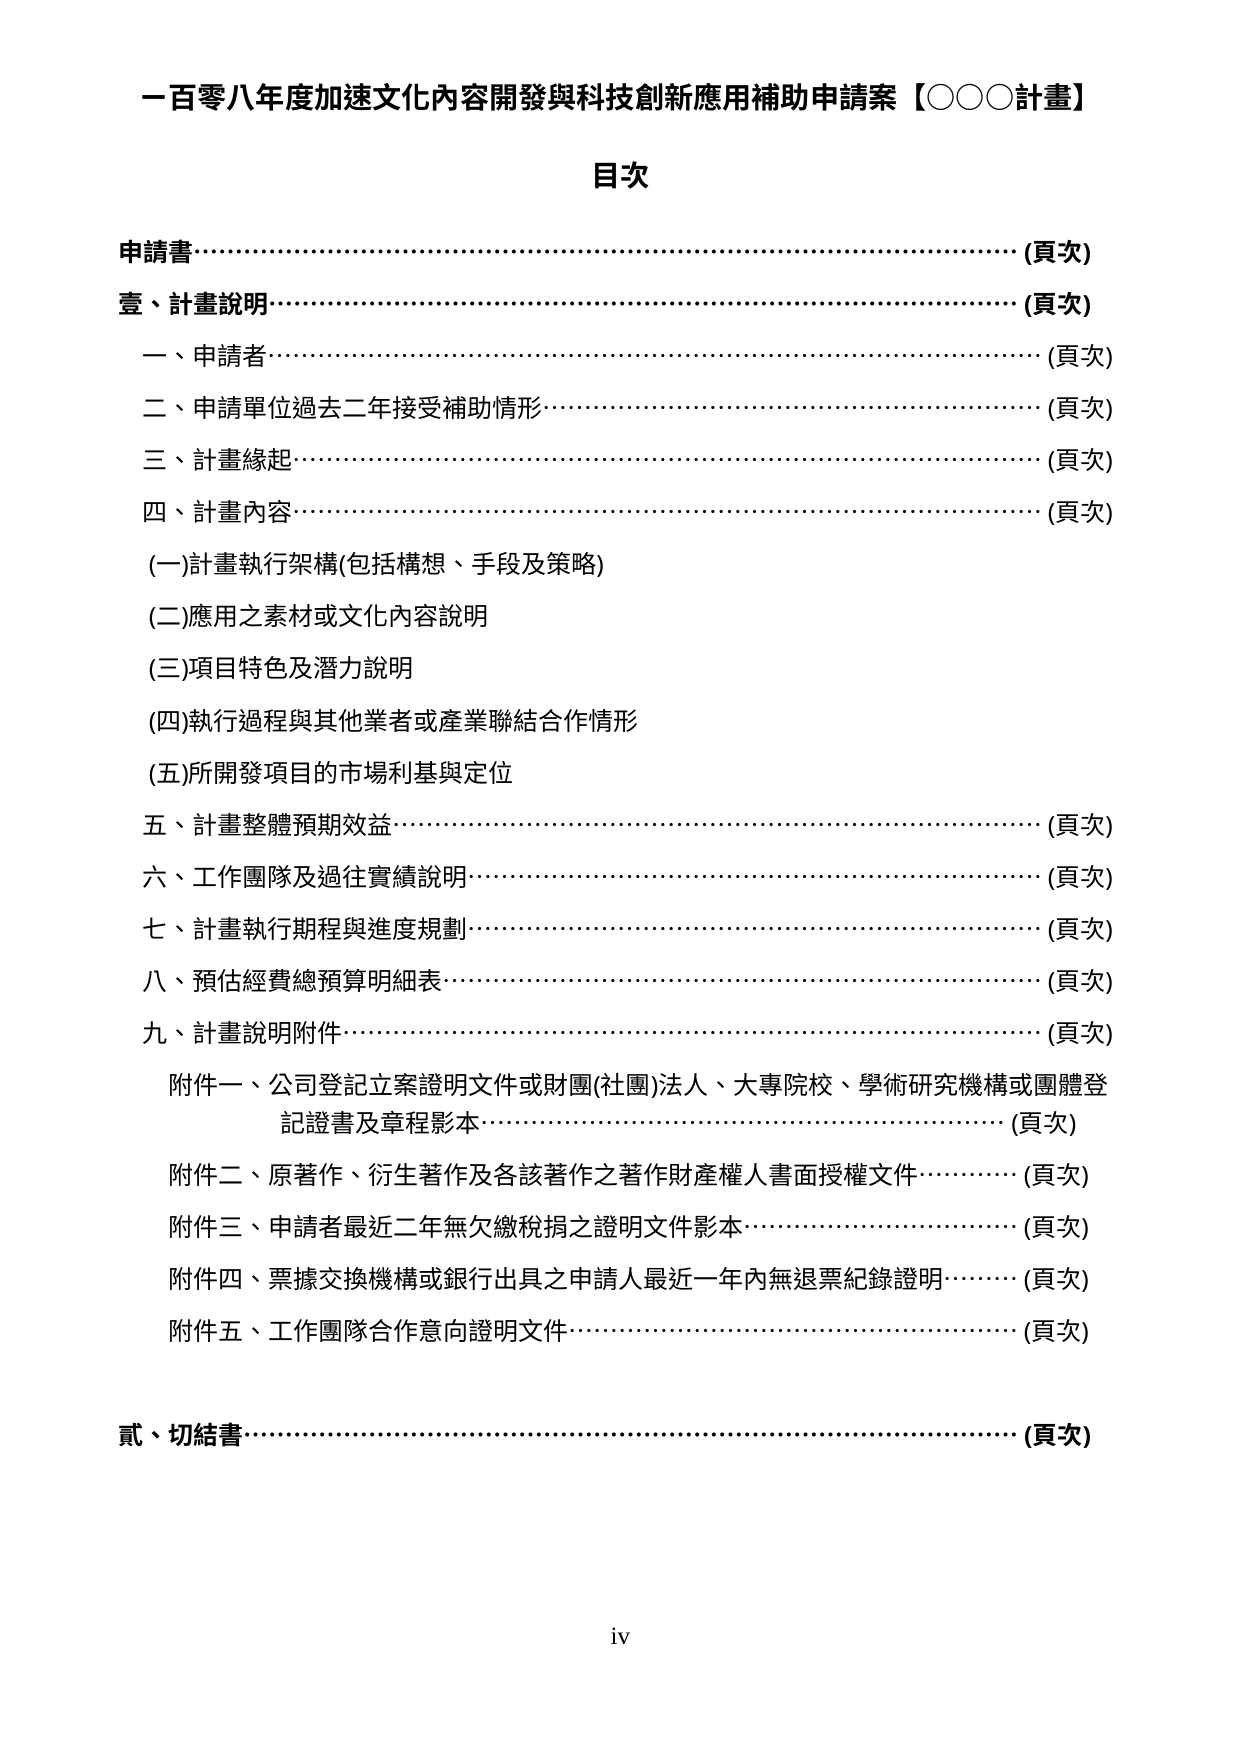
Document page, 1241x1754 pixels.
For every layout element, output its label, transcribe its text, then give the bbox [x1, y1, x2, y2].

text 一、申請者………………………………………………………………………………… (頁次) [142, 335, 1122, 373]
text 五、計畫整體預期效益…………………………………………………………………… (頁次) [142, 804, 1122, 841]
text 八、預估經費總預算明細表……………………………………………………………… (頁次) [142, 960, 1122, 998]
text 目次 [118, 153, 1122, 195]
text 九、計畫說明附件………………………………………………………………………… (頁次) [142, 1012, 1122, 1050]
text 壹、計畫說明……………………………………………………………………………… (頁次) [118, 283, 1122, 321]
text 六、工作團隊及過往實績說明…………………………………………………………… (頁次) [142, 856, 1122, 893]
text 附件四、票據交換機構或銀行出具之申請人最近一年內無退票紀錄證明……… (頁次) [168, 1258, 1122, 1296]
text 附件一、公司登記立案證明文件或財團(社團)法人、大專院校、學術研究機構或團體登記證書及章程影本……………………………………………………… (頁次) [168, 1064, 1122, 1139]
text 三、計畫緣起……………………………………………………………………………… (頁次) [142, 439, 1122, 477]
text (一)計畫執行架構(包括構想、手段及策略) [142, 543, 1122, 581]
text 附件二、原著作、衍生著作及各該著作之著作財產權人書面授權文件………… (頁次) [168, 1154, 1122, 1191]
text 七、計畫執行期程與進度規劃…………………………………………………………… (頁次) [142, 908, 1122, 946]
text (二)應用之素材或文化內容說明 [142, 596, 1122, 633]
text 附件三、申請者最近二年無欠繳稅捐之證明文件影本…………………………… (頁次) [168, 1206, 1122, 1243]
text 四、計畫內容……………………………………………………………………………… (頁次) [142, 491, 1122, 529]
text (五)所開發項目的市場利基與定位 [142, 752, 1122, 789]
text (四)執行過程與其他業者或產業聯結合作情形 [142, 700, 1122, 737]
text (三)項目特色及潛力說明 [142, 648, 1122, 685]
text 貳、切結書………………………………………………………………………………… (頁次) [118, 1414, 1122, 1452]
text 附件五、工作團隊合作意向證明文件……………………………………………… (頁次) [168, 1310, 1122, 1348]
text 二、申請單位過去二年接受補助情形…………………………………………………… (頁次) [142, 387, 1122, 425]
text 申請書……………………………………………………………………………………… (頁次) [118, 231, 1122, 268]
text ㄧ百零八年度加速文化內容開發與科技創新應用補助申請案【○○○計畫】 [118, 75, 1122, 117]
